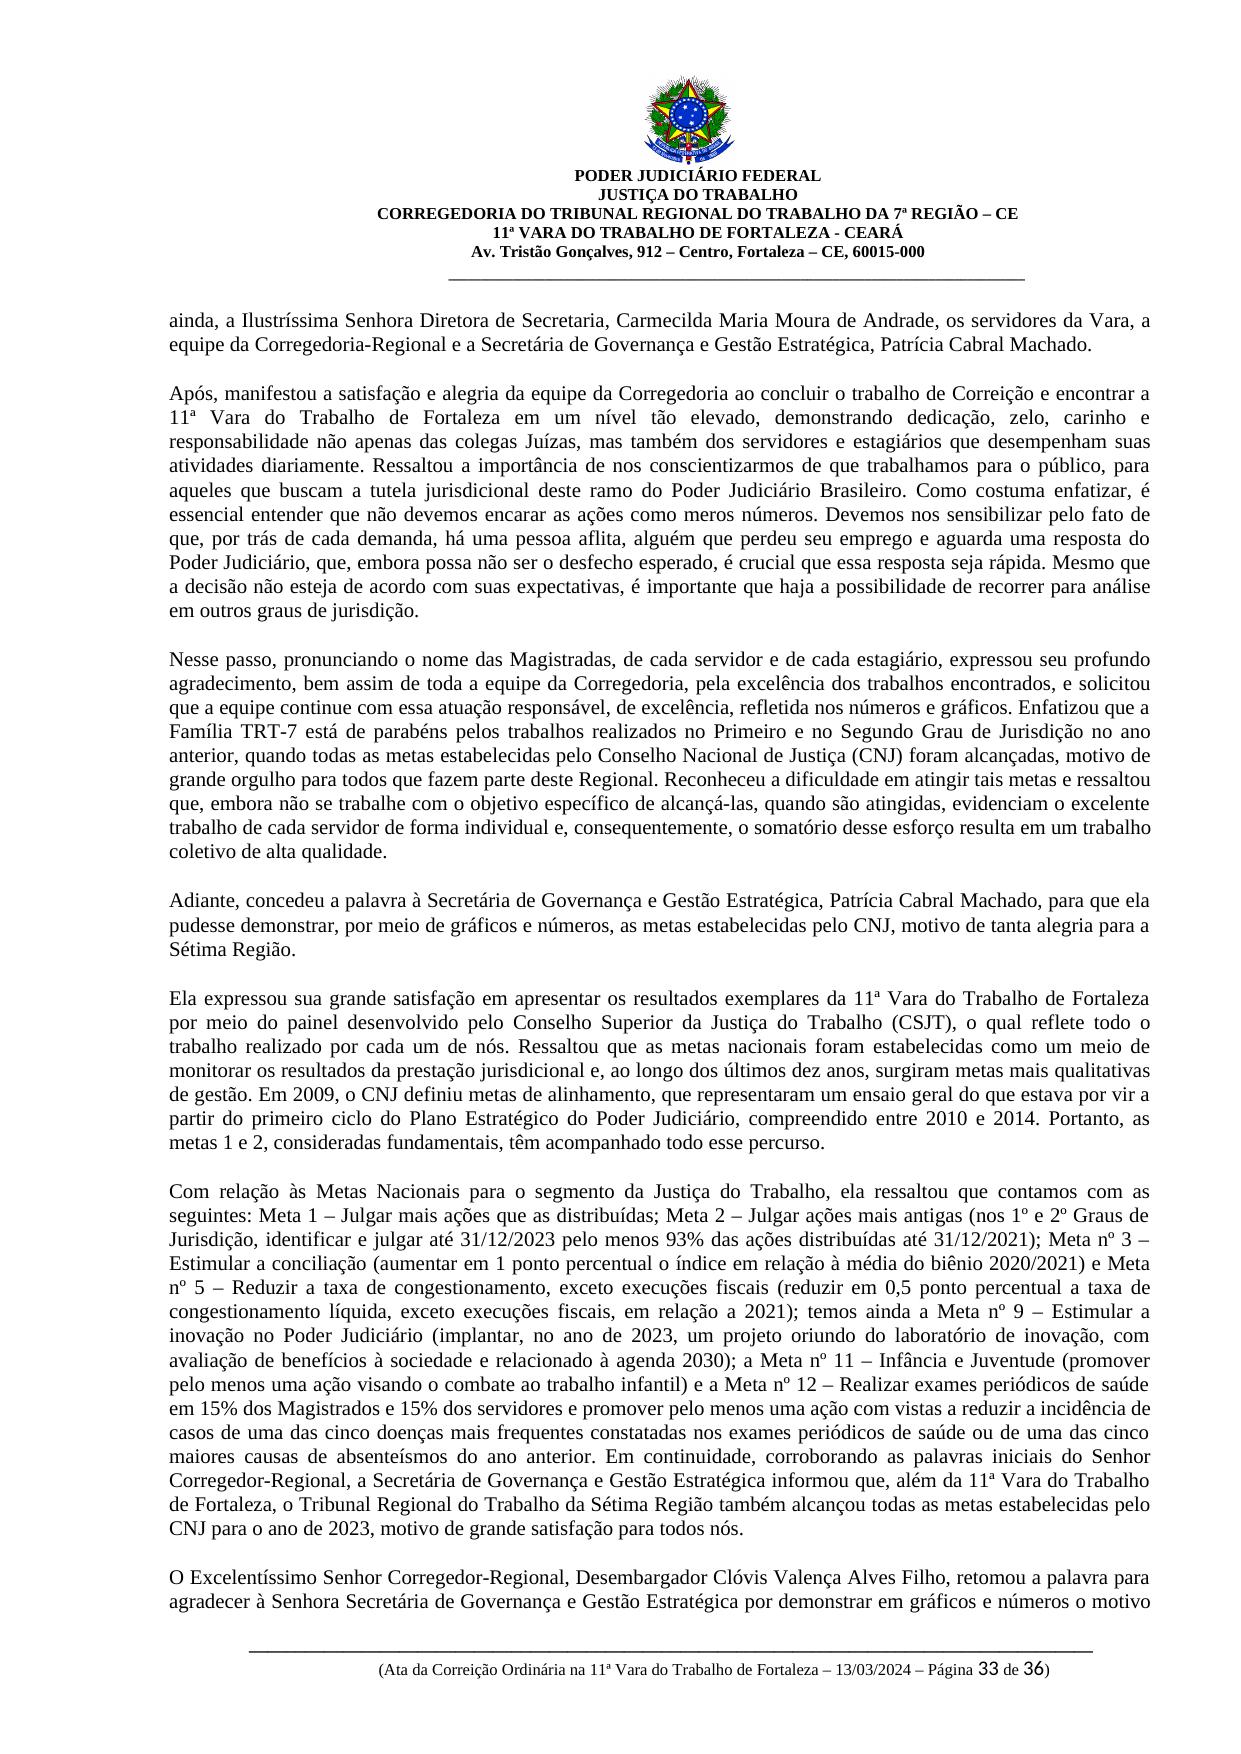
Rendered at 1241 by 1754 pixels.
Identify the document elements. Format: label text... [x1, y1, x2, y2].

text Ela expressou sua grande satisfação em apresentar os resultados exemplares da 11ª Vara do Trabalho de Fortaleza por meio do painel desenvolvido pelo Conselho Superior da Justiça do Trabalho (CSJT), o qual reflete todo o trabalho realizado por cada um de nós. Ressaltou que as metas nacionais foram estabelecidas como um meio de monitorar os resultados da prestação jurisdicional e, ao longo dos últimos dez anos, surgiram metas mais qualitativas de gestão. Em 2009, o CNJ definiu metas de alinhamento, que representaram um ensaio geral do que estava por vir a partir do primeiro ciclo do Plano Estratégico do Poder Judiciário, compreendido entre 2010 e 2014. Portanto, as metas 1 e 2, consideradas fundamentais, têm acompanhado todo esse percurso. [169, 986, 1152, 1154]
text Após, manifestou a satisfação e alegria da equipe da Corregedoria ao concluir o trabalho de Correição e encontrar a 11ª Vara do Trabalho de Fortaleza em um nível tão elevado, demonstrando dedicação, zelo, carinho e responsabilidade não apenas das colegas Juízas, mas também dos servidores e estagiários que desempenham suas atividades diariamente. Ressaltou a importância de nos conscientizarmos de que trabalhamos para o público, para aqueles que buscam a tutela jurisdicional deste ramo do Poder Judiciário Brasileiro. Como costuma enfatizar, é essencial entender que não devemos encarar as ações como meros números. Devemos nos sensibilizar pelo fato de que, por trás de cada demanda, há uma pessoa aflita, alguém que perdeu seu emprego e aguarda uma resposta do Poder Judiciário, que, embora possa não ser o desfecho esperado, é crucial que essa resposta seja rápida. Mesmo que a decisão não esteja de acordo com suas expectativas, é importante que haja a possibilidade de recorrer para análise em outros graus de jurisdição. [169, 381, 1152, 622]
picture [639, 73, 737, 166]
text O Excelentíssimo Senhor Corregedor-Regional, Desembargador Clóvis Valença Alves Filho, retomou a palavra para agradecer à Senhora Secretária de Governança e Gestão Estratégica por demonstrar em gráficos e números o motivo [169, 1565, 1152, 1613]
text Adiante, concedeu a palavra à Secretária de Governança e Gestão Estratégica, Patrícia Cabral Machado, para que ela pudesse demonstrar, por meio de gráficos e números, as metas estabelecidas pelo CNJ, motivo de tanta alegria para a Sétima Região. [169, 888, 1152, 961]
text Nesse passo, pronunciando o nome das Magistradas, de cada servidor e de cada estagiário, expressou seu profundo agradecimento, bem assim de toda a equipe da Corregedoria, pela excelência dos trabalhos encontrados, e solicitou que a equipe continue com essa atuação responsável, de excelência, refletida nos números e gráficos. Enfatizou que a Família TRT-7 está de parabéns pelos trabalhos realizados no Primeiro e no Segundo Grau de Jurisdição no ano anterior, quando todas as metas estabelecidas pelo Conselho Nacional de Justiça (CNJ) foram alcançadas, motivo de grande orgulho para todos que fazem parte deste Regional. Reconheceu a dificuldade em atingir tais metas e ressaltou que, embora não se trabalhe com o objetivo específico de alcançá-las, quando são atingidas, evidenciam o excelente trabalho de cada servidor de forma individual e, consequentemente, o somatório desse esforço resulta em um trabalho coletivo de alta qualidade. [169, 647, 1152, 863]
text ainda, a Ilustríssima Senhora Diretora de Secretaria, Carmecilda Maria Moura de Andrade, os servidores da Vara, a equipe da Corregedoria-Regional e a Secretária de Governança e Gestão Estratégica, Patrícia Cabral Machado. [169, 308, 1152, 356]
text Com relação às Metas Nacionais para o segmento da Justiça do Trabalho, ela ressaltou que contamos com as seguintes: Meta 1 – Julgar mais ações que as distribuídas; Meta 2 – Julgar ações mais antigas (nos 1º e 2º Graus de Jurisdição, identificar e julgar até 31/12/2023 pelo menos 93% das ações distribuídas até 31/12/2021); Meta nº 3 – Estimular a conciliação (aumentar em 1 ponto percentual o índice em relação à média do biênio 2020/2021) e Meta nº 5 – Reduzir a taxa de congestionamento, exceto execuções fiscais (reduzir em 0,5 ponto percentual a taxa de congestionamento líquida, exceto execuções fiscais, em relação a 2021); temos ainda a Meta nº 9 – Estimular a inovação no Poder Judiciário (implantar, no ano de 2023, um projeto oriundo do laboratório de inovação, com avaliação de benefícios à sociedade e relacionado à agenda 2030); a Meta nº 11 – Infância e Juventude (promover pelo menos uma ação visando o combate ao trabalho infantil) e a Meta nº 12 – Realizar exames periódicos de saúde em 15% dos Magistrados e 15% dos servidores e promover pelo menos uma ação com vistas a reduzir a incidência de casos de uma das cinco doenças mais frequentes constatadas nos exames periódicos de saúde ou de uma das cinco maiores causas de absenteísmos do ano anterior. Em continuidade, corroborando as palavras iniciais do Senhor Corregedor-Regional, a Secretária de Governança e Gestão Estratégica informou que, além da 11ª Vara do Trabalho de Fortaleza, o Tribunal Regional do Trabalho da Sétima Região também alcançou todas as metas estabelecidas pelo CNJ para o ano de 2023, motivo de grande satisfação para todos nós. [169, 1179, 1152, 1540]
